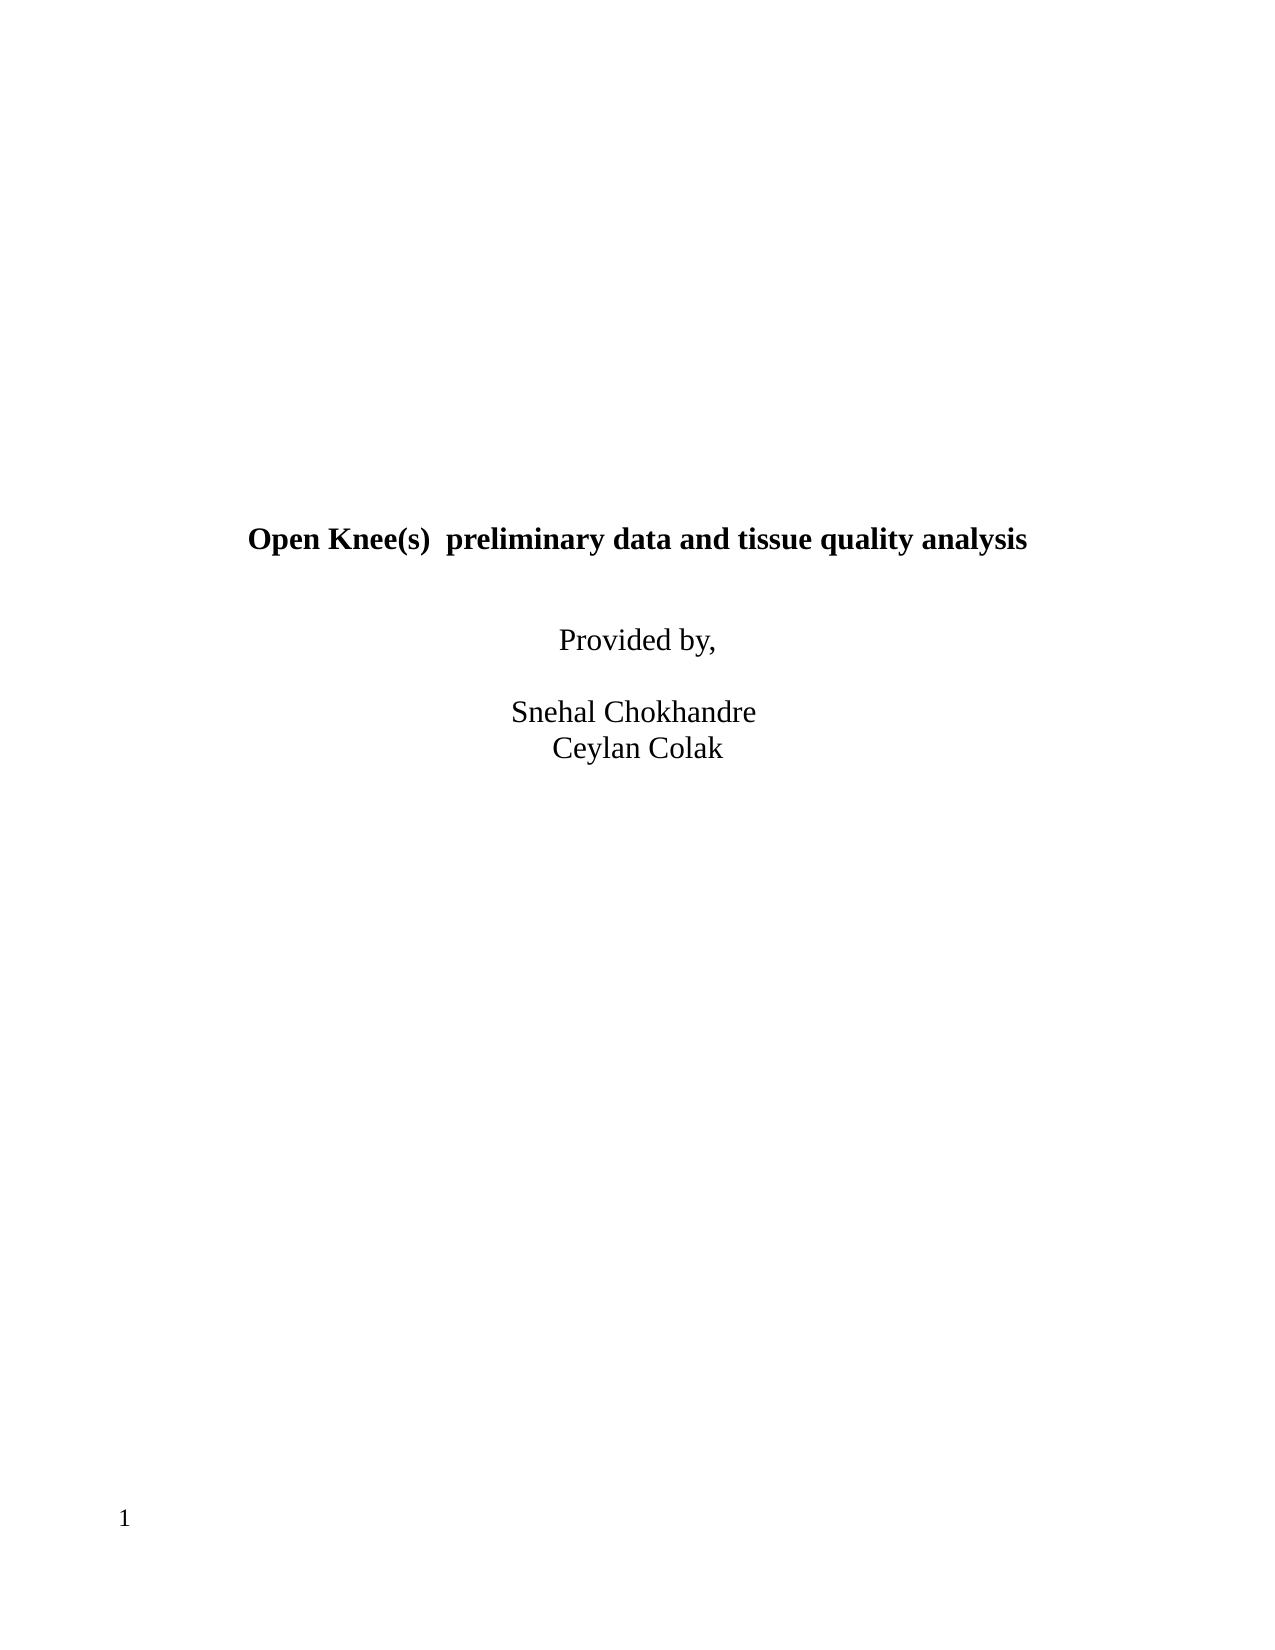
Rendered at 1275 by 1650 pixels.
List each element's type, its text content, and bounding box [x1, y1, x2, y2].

text Snehal Chokhandre [118, 693, 1157, 729]
text Open Knee(s) preliminary data and tissue quality analysis [118, 521, 1157, 557]
text Ceylan Colak [118, 729, 1157, 765]
text Provided by, [118, 621, 1157, 657]
